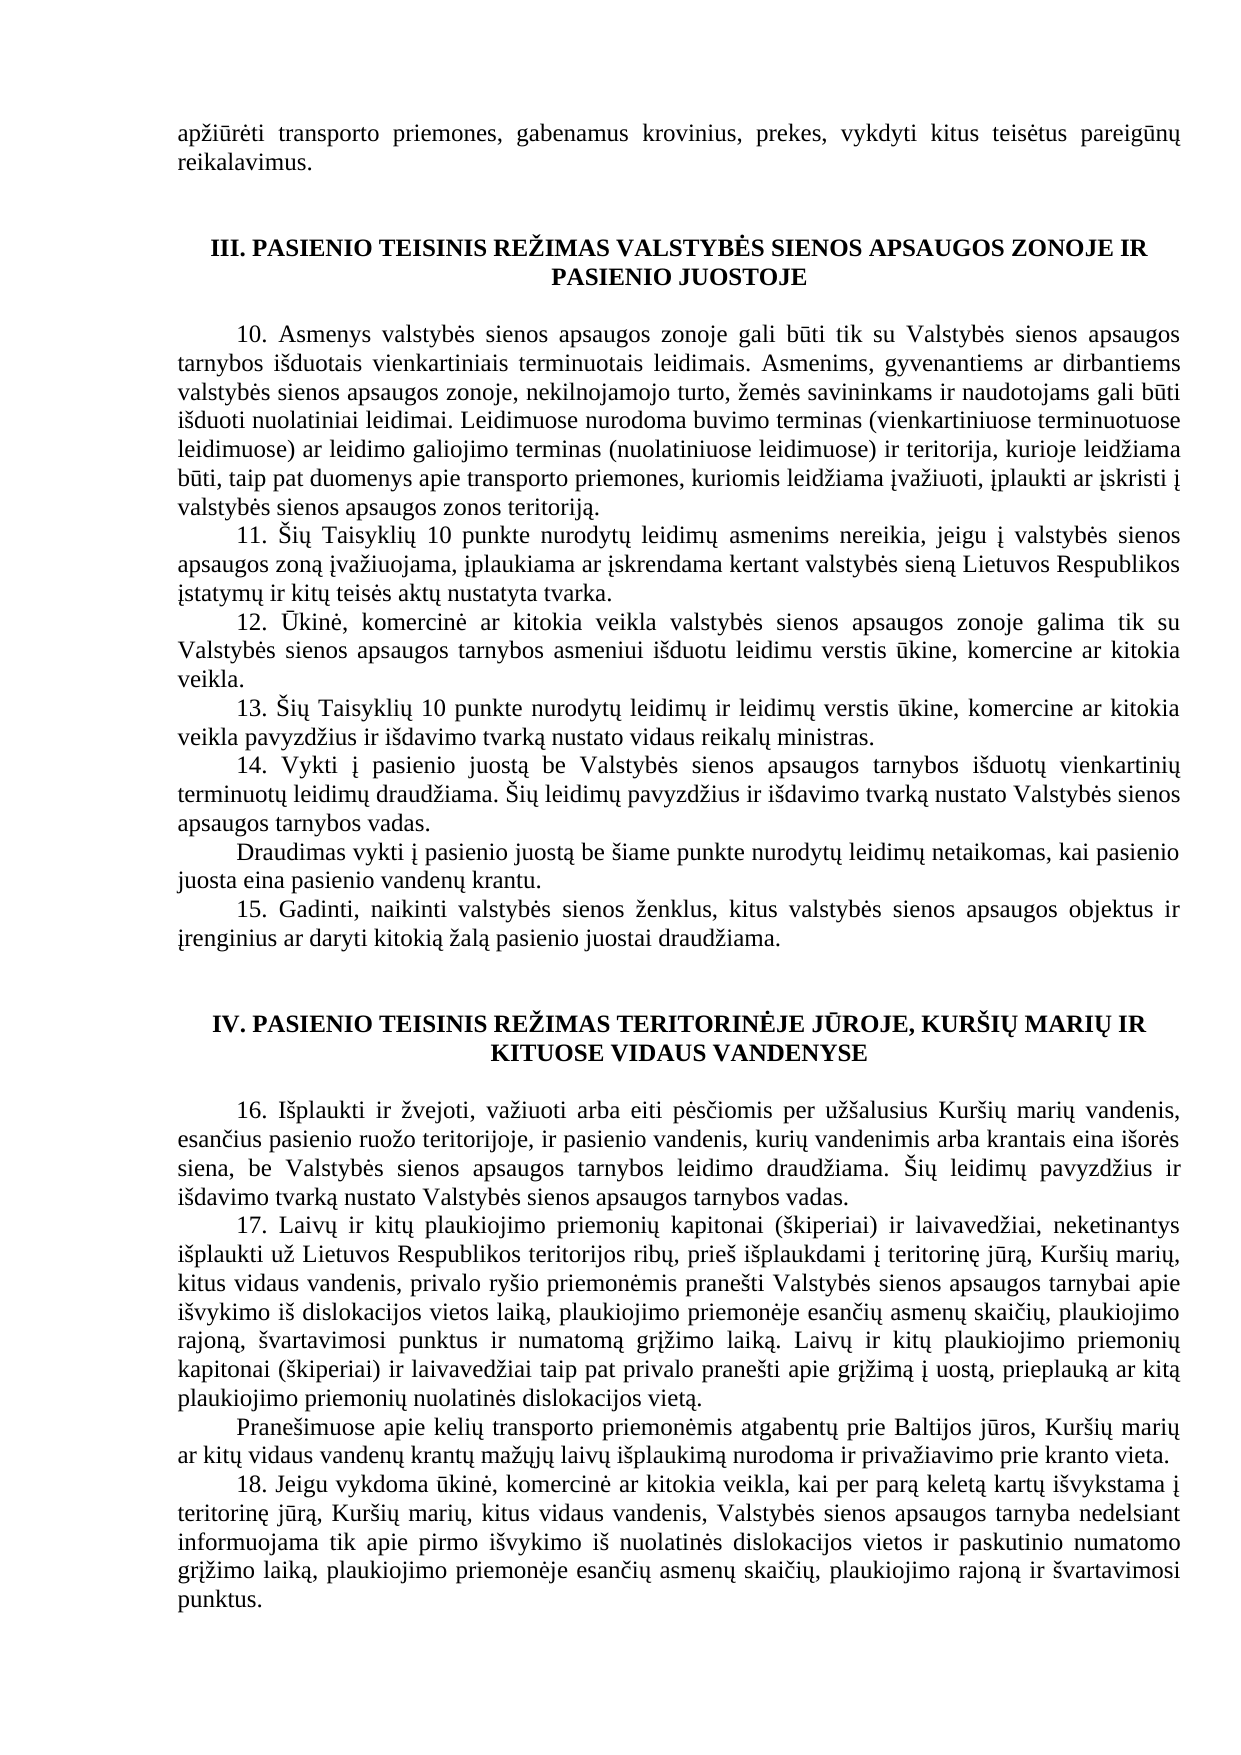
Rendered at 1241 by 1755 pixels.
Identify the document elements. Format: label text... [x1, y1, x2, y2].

text 15. Gadinti, naikinti valstybės sienos ženklus, kitus valstybės sienos apsaugos objektus ir įrenginius ar daryti kitokią žalą pasienio juostai draudžiama. [177, 894, 1181, 952]
text 16. Išplaukti ir žvejoti, važiuoti arba eiti pėsčiomis per užšalusius Kuršių marių vandenis, esančius pasienio ruožo teritorijoje, ir pasienio vandenis, kurių vandenimis arba krantais eina išorės siena, be Valstybės sienos apsaugos tarnybos leidimo draudžiama. Šių leidimų pavyzdžius ir išdavimo tvarką nustato Valstybės sienos apsaugos tarnybos vadas. [177, 1096, 1181, 1211]
text III. PASIENIO TEISINIS REŽIMAS VALSTYBĖS SIENOS APSAUGOS ZONOJE IR PASIENIO JUOSTOJE [177, 233, 1181, 291]
text 14. Vykti į pasienio juostą be Valstybės sienos apsaugos tarnybos išduotų vienkartinių terminuotų leidimų draudžiama. Šių leidimų pavyzdžius ir išdavimo tvarką nustato Valstybės sienos apsaugos tarnybos vadas. [177, 751, 1181, 837]
text 10. Asmenys valstybės sienos apsaugos zonoje gali būti tik su Valstybės sienos apsaugos tarnybos išduotais vienkartiniais terminuotais leidimais. Asmenims, gyvenantiems ar dirbantiems valstybės sienos apsaugos zonoje, nekilnojamojo turto, žemės savininkams ir naudotojams gali būti išduoti nuolatiniai leidimai. Leidimuose nurodoma buvimo terminas (vienkartiniuose terminuotuose leidimuose) ar leidimo galiojimo terminas (nuolatiniuose leidimuose) ir teritorija, kurioje leidžiama būti, taip pat duomenys apie transporto priemones, kuriomis leidžiama įvažiuoti, įplaukti ar įskristi į valstybės sienos apsaugos zonos teritoriją. [177, 319, 1181, 521]
text apžiūrėti transporto priemones, gabenamus krovinius, prekes, vykdyti kitus teisėtus pareigūnų reikalavimus. [177, 118, 1181, 176]
text IV. PASIENIO TEISINIS REŽIMAS TERITORINĖJE JŪROJE, KURŠIŲ MARIŲ IR KITUOSE VIDAUS VANDENYSE [177, 1009, 1181, 1067]
text Draudimas vykti į pasienio juostą be šiame punkte nurodytų leidimų netaikomas, kai pasienio juosta eina pasienio vandenų krantu. [177, 837, 1181, 894]
text 17. Laivų ir kitų plaukiojimo priemonių kapitonai (škiperiai) ir laivavedžiai, neketinantys išplaukti už Lietuvos Respublikos teritorijos ribų, prieš išplaukdami į teritorinę jūrą, Kuršių marių, kitus vidaus vandenis, privalo ryšio priemonėmis pranešti Valstybės sienos apsaugos tarnybai apie išvykimo iš dislokacijos vietos laiką, plaukiojimo priemonėje esančių asmenų skaičių, plaukiojimo rajoną, švartavimosi punktus ir numatomą grįžimo laiką. Laivų ir kitų plaukiojimo priemonių kapitonai (škiperiai) ir laivavedžiai taip pat privalo pranešti apie grįžimą į uostą, prieplauką ar kitą plaukiojimo priemonių nuolatinės dislokacijos vietą. [177, 1211, 1181, 1412]
text 18. Jeigu vykdoma ūkinė, komercinė ar kitokia veikla, kai per parą keletą kartų išvykstama į teritorinę jūrą, Kuršių marių, kitus vidaus vandenis, Valstybės sienos apsaugos tarnyba nedelsiant informuojama tik apie pirmo išvykimo iš nuolatinės dislokacijos vietos ir paskutinio numatomo grįžimo laiką, plaukiojimo priemonėje esančių asmenų skaičių, plaukiojimo rajoną ir švartavimosi punktus. [177, 1469, 1181, 1613]
text Pranešimuose apie kelių transporto priemonėmis atgabentų prie Baltijos jūros, Kuršių marių ar kitų vidaus vandenų krantų mažųjų laivų išplaukimą nurodoma ir privažiavimo prie kranto vieta. [177, 1412, 1181, 1469]
text 12. Ūkinė, komercinė ar kitokia veikla valstybės sienos apsaugos zonoje galima tik su Valstybės sienos apsaugos tarnybos asmeniui išduotu leidimu verstis ūkine, komercine ar kitokia veikla. [177, 607, 1181, 693]
text 11. Šių Taisyklių 10 punkte nurodytų leidimų asmenims nereikia, jeigu į valstybės sienos apsaugos zoną įvažiuojama, įplaukiama ar įskrendama kertant valstybės sieną Lietuvos Respublikos įstatymų ir kitų teisės aktų nustatyta tvarka. [177, 521, 1181, 607]
text 13. Šių Taisyklių 10 punkte nurodytų leidimų ir leidimų verstis ūkine, komercine ar kitokia veikla pavyzdžius ir išdavimo tvarką nustato vidaus reikalų ministras. [177, 693, 1181, 751]
